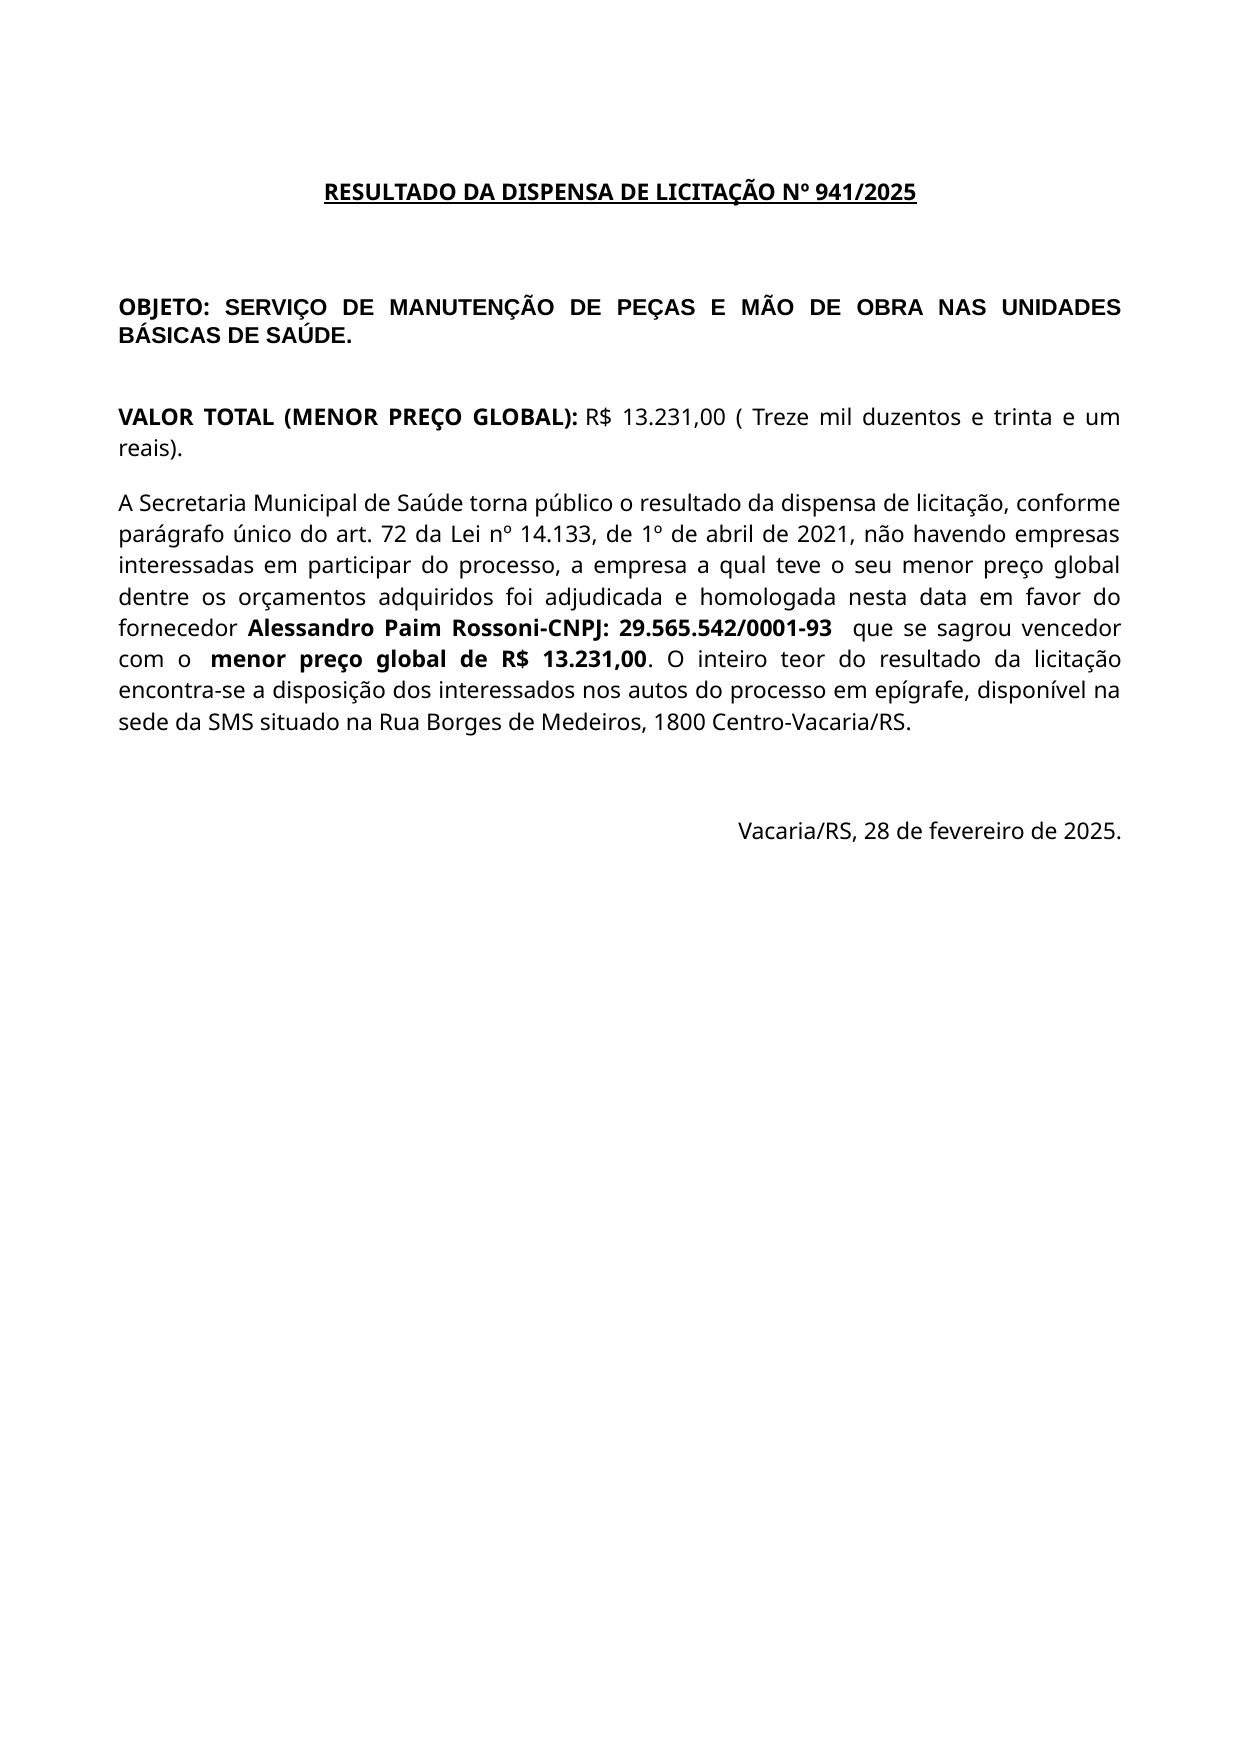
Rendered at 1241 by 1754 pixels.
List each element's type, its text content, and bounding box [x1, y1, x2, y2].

text Vacaria/RS, 28 de fevereiro de 2025. [118, 815, 1122, 846]
text A Secretaria Municipal de Saúde torna público o resultado da dispensa de licitação, conforme parágrafo único do art. 72 da Lei nº 14.133, de 1º de abril de 2021, não havendo empresas interessadas em participar do processo, a empresa a qual teve o seu menor preço global dentre os orçamentos adquiridos foi adjudicada e homologada nesta data em favor do fornecedor Alessandro Paim Rossoni-CNPJ: 29.565.542/0001-93 que se sagrou vencedor com o menor preço global de R$ 13.231,00. O inteiro teor do resultado da licitação encontra-se a disposição dos interessados nos autos do processo em epígrafe, disponível na sede da SMS situado na Rua Borges de Medeiros, 1800 Centro-Vacaria/RS. [118, 487, 1122, 737]
text VALOR TOTAL (MENOR PREÇO GLOBAL): R$ 13.231,00 ( Treze mil duzentos e trinta e um reais). [118, 401, 1122, 463]
text OBJETO: SERVIÇO DE MANUTENÇÃO DE PEÇAS E MÃO DE OBRA NAS UNIDADES BÁSICAS DE SAÚDE. [118, 291, 1122, 348]
text RESULTADO DA DISPENSA DE LICITAÇÃO Nº 941/2025 [118, 176, 1122, 207]
